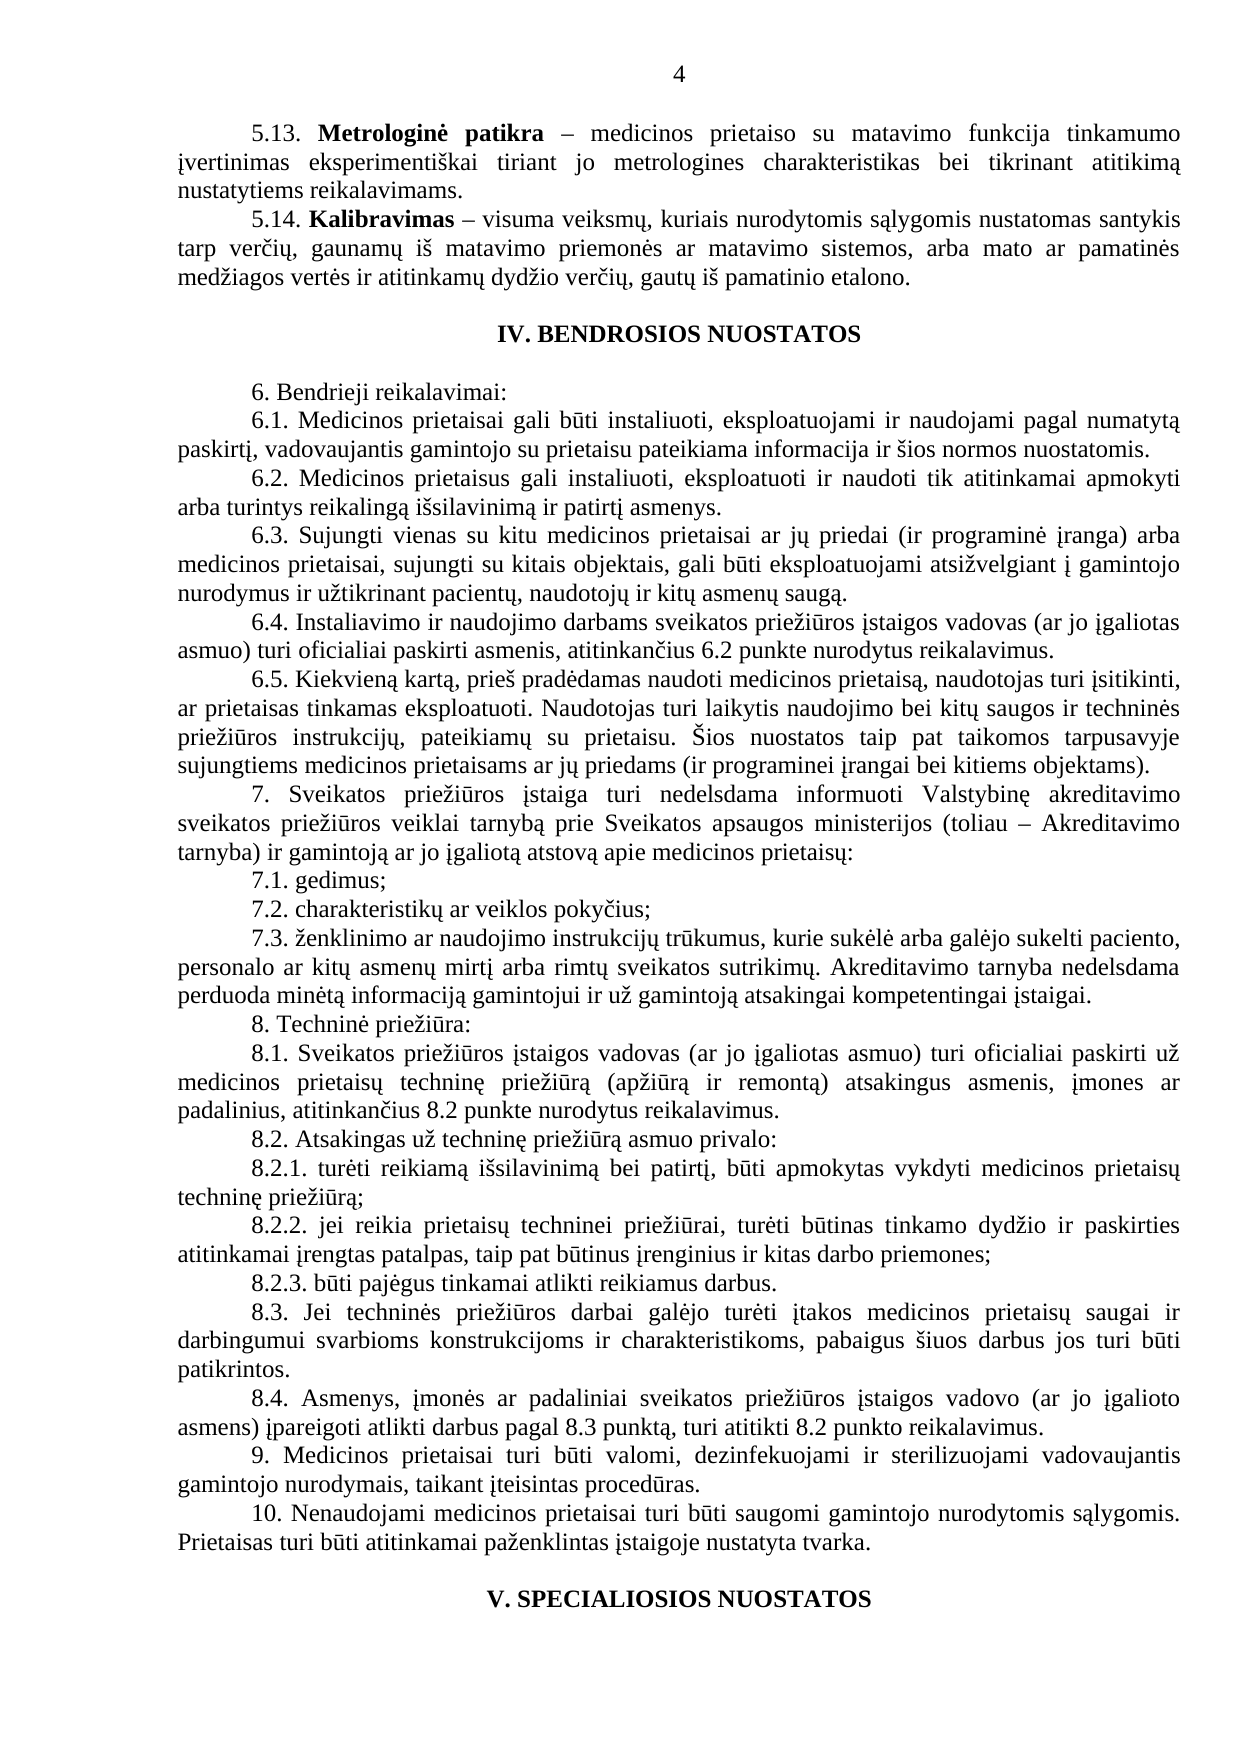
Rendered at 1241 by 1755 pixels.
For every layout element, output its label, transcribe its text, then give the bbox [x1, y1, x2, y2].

text 9. Medicinos prietaisai turi būti valomi, dezinfekuojami ir sterilizuojami vadovaujantis gamintojo nurodymais, taikant įteisintas procedūras. [177, 1441, 1181, 1498]
text 6.2. Medicinos prietaisus gali instaliuoti, eksploatuoti ir naudoti tik atitinkamai apmokyti arba turintys reikalingą išsilavinimą ir patirtį asmenys. [177, 463, 1181, 521]
text 8.2.1. turėti reikiamą išsilavinimą bei patirtį, būti apmokytas vykdyti medicinos prietaisų techninę priežiūrą; [177, 1153, 1181, 1211]
text 8.3. Jei techninės priežiūros darbai galėjo turėti įtakos medicinos prietaisų saugai ir darbingumui svarbioms konstrukcijoms ir charakteristikoms, pabaigus šiuos darbus jos turi būti patikrintos. [177, 1297, 1181, 1383]
text 7. Sveikatos priežiūros įstaiga turi nedelsdama informuoti Valstybinę akreditavimo sveikatos priežiūros veiklai tarnybą prie Sveikatos apsaugos ministerijos (toliau – Akreditavimo tarnyba) ir gamintoją ar jo įgaliotą atstovą apie medicinos prietaisų: [177, 779, 1181, 866]
text 5.13. Metrologinė patikra – medicinos prietaiso su matavimo funkcija tinkamumo įvertinimas eksperimentiškai tiriant jo metrologines charakteristikas bei tikrinant atitikimą nustatytiems reikalavimams. [177, 118, 1181, 204]
text 8.2. Atsakingas už techninę priežiūrą asmuo privalo: [177, 1124, 1181, 1153]
text 7.3. ženklinimo ar naudojimo instrukcijų trūkumus, kurie sukėlė arba galėjo sukelti paciento, personalo ar kitų asmenų mirtį arba rimtų sveikatos sutrikimų. Akreditavimo tarnyba nedelsdama perduoda minėtą informaciją gamintojui ir už gamintoją atsakingai kompetentingai įstaigai. [177, 923, 1181, 1009]
text 5.14. Kalibravimas – visuma veiksmų, kuriais nurodytomis sąlygomis nustatomas santykis tarp verčių, gaunamų iš matavimo priemonės ar matavimo sistemos, arba mato ar pamatinės medžiagos vertės ir atitinkamų dydžio verčių, gautų iš pamatinio etalono. [177, 204, 1181, 291]
text 8.4. Asmenys, įmonės ar padaliniai sveikatos priežiūros įstaigos vadovo (ar jo įgalioto asmens) įpareigoti atlikti darbus pagal 8.3 punktą, turi atitikti 8.2 punkto reikalavimus. [177, 1383, 1181, 1441]
text 6.1. Medicinos prietaisai gali būti instaliuoti, eksploatuojami ir naudojami pagal numatytą paskirtį, vadovaujantis gamintojo su prietaisu pateikiama informacija ir šios normos nuostatomis. [177, 406, 1181, 463]
text 7.2. charakteristikų ar veiklos pokyčius; [177, 894, 1181, 923]
text 6.4. Instaliavimo ir naudojimo darbams sveikatos priežiūros įstaigos vadovas (ar jo įgaliotas asmuo) turi oficialiai paskirti asmenis, atitinkančius 6.2 punkte nurodytus reikalavimus. [177, 607, 1181, 664]
text 6.3. Sujungti vienas su kitu medicinos prietaisai ar jų priedai (ir programinė įranga) arba medicinos prietaisai, sujungti su kitais objektais, gali būti eksploatuojami atsižvelgiant į gamintojo nurodymus ir užtikrinant pacientų, naudotojų ir kitų asmenų saugą. [177, 521, 1181, 607]
text 8.2.2. jei reikia prietaisų techninei priežiūrai, turėti būtinas tinkamo dydžio ir paskirties atitinkamai įrengtas patalpas, taip pat būtinus įrenginius ir kitas darbo priemones; [177, 1211, 1181, 1268]
text 6.5. Kiekvieną kartą, prieš pradėdamas naudoti medicinos prietaisą, naudotojas turi įsitikinti, ar prietaisas tinkamas eksploatuoti. Naudotojas turi laikytis naudojimo bei kitų saugos ir techninės priežiūros instrukcijų, pateikiamų su prietaisu. Šios nuostatos taip pat taikomos tarpusavyje sujungtiems medicinos prietaisams ar jų priedams (ir programinei įrangai bei kitiems objektams). [177, 664, 1181, 779]
text 10. Nenaudojami medicinos prietaisai turi būti saugomi gamintojo nurodytomis sąlygomis. Prietaisas turi būti atitinkamai paženklintas įstaigoje nustatyta tvarka. [177, 1498, 1181, 1556]
text 8.1. Sveikatos priežiūros įstaigos vadovas (ar jo įgaliotas asmuo) turi oficialiai paskirti už medicinos prietaisų techninę priežiūrą (apžiūrą ir remontą) atsakingus asmenis, įmones ar padalinius, atitinkančius 8.2 punkte nurodytus reikalavimus. [177, 1038, 1181, 1124]
text V. Specialiosios nuostatos [177, 1584, 1181, 1613]
text 8. Techninė priežiūra: [177, 1009, 1181, 1038]
text 8.2.3. būti pajėgus tinkamai atlikti reikiamus darbus. [177, 1268, 1181, 1297]
text 7.1. gedimus; [177, 866, 1181, 894]
text 6. Bendrieji reikalavimai: [177, 377, 1181, 406]
text IV. BENDROSIOS NUOSTATOS [177, 319, 1181, 348]
